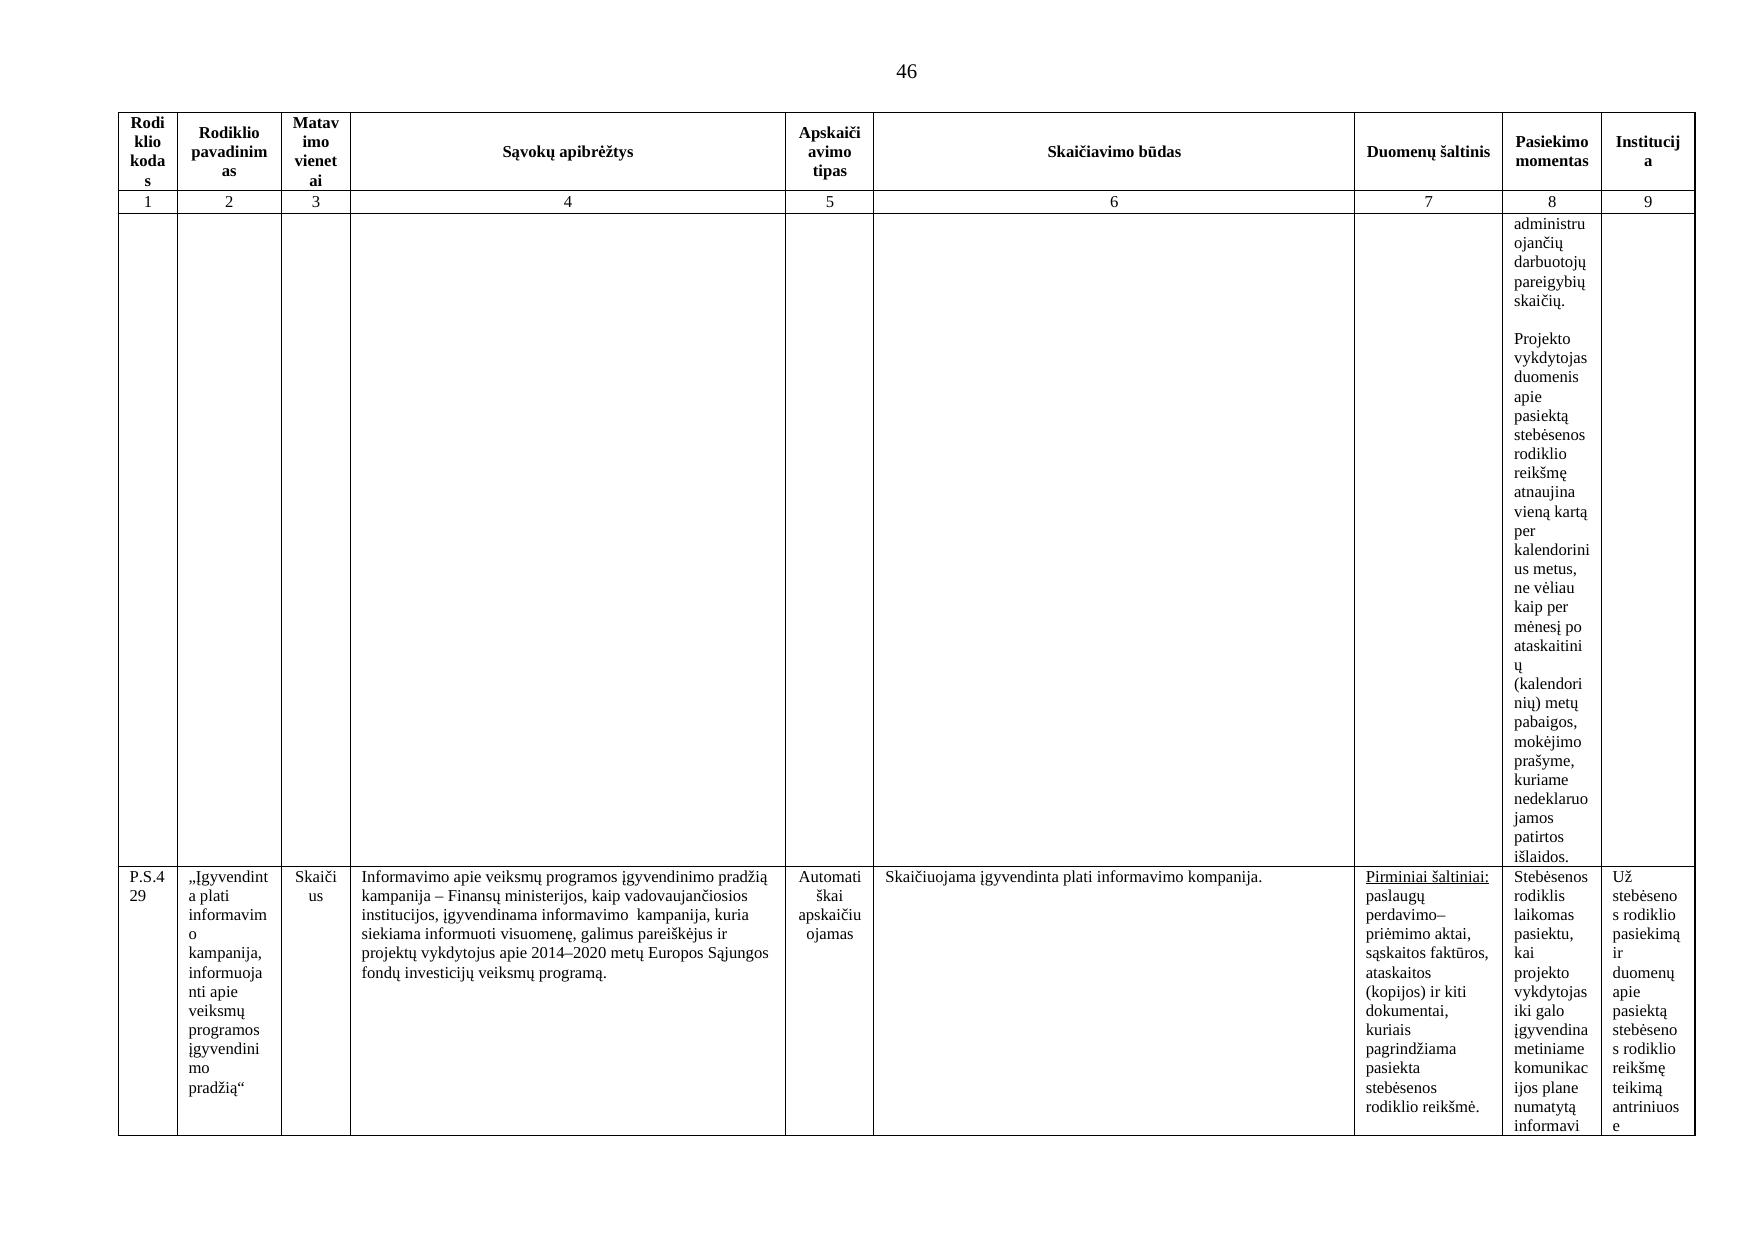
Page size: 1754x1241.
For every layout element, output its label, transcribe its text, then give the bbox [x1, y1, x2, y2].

table_cell 8 [1503, 191, 1601, 213]
table_header Apskaičiavimo tipas [786, 113, 873, 189]
table_cell Skaičius [282, 867, 350, 1135]
table_header Rodiklio pavadinimas [178, 113, 281, 189]
table_header Skaičiavimo būdas [874, 113, 1354, 189]
table_cell [119, 214, 177, 866]
table_cell „Įgyvendinta plati informavimo kampanija, informuojanti apie veiksmų programos įgyvendinimo pradžią“ [178, 867, 281, 1135]
table_header Duomenų šaltinis [1355, 113, 1502, 189]
table_cell 6 [874, 191, 1354, 213]
table_header Institucija [1602, 113, 1694, 189]
table_cell 9 [1602, 191, 1694, 213]
table_cell [1602, 214, 1694, 866]
table_cell Stebėsenos rodiklis laikomas pasiektu, kai projekto vykdytojas iki galo įgyvendina metiniame komunikacijos plane numatytą informavi [1503, 867, 1601, 1135]
table_cell 2 [178, 191, 281, 213]
table_header Rodiklio kodas [119, 113, 177, 189]
table_cell [874, 214, 1354, 866]
table_cell 3 [282, 191, 350, 213]
table_cell Už stebėsenos rodiklio pasiekimą ir duomenų apie pasiektą stebėsenos rodiklio reikšmę teikimą antriniuose [1602, 867, 1694, 1135]
table_cell [1355, 214, 1502, 866]
table_cell 5 [786, 191, 873, 213]
table_cell Pirminiai šaltiniai: paslaugų perdavimo–priėmimo aktai, sąskaitos faktūros, ataskaitos (kopijos) ir kiti dokumentai, kuriais pagrindžiama pasiekta stebėsenos rodiklio reikšmė. [1355, 867, 1502, 1135]
table_cell [786, 214, 873, 866]
table_cell 7 [1355, 191, 1502, 213]
table_cell [351, 214, 785, 866]
table_cell Informavimo apie veiksmų programos įgyvendinimo pradžią kampanija – Finansų ministerijos, kaip vadovaujančiosios institucijos, įgyvendinama informavimo kampanija, kuria siekiama informuoti visuomenę, galimus pareiškėjus ir projektų vykdytojus apie 2014–2020 metų Europos Sąjungos fondų investicijų veiksmų programą. [351, 867, 785, 1135]
table_cell Automatiškai apskaičiuojamas [786, 867, 873, 1135]
table_cell Skaičiuojama įgyvendinta plati informavimo kompanija. [874, 867, 1354, 1135]
table_header Sąvokų apibrėžtys [351, 113, 785, 189]
table_cell 1 [119, 191, 177, 213]
table_header Pasiekimo momentas [1503, 113, 1601, 189]
table_cell [282, 214, 350, 866]
table_cell 4 [351, 191, 785, 213]
table_cell [178, 214, 281, 866]
table_header Matavimo vienetai [282, 113, 350, 189]
table_cell P.S.429 [119, 867, 177, 1135]
table_cell administruojančių darbuotojų pareigybių skaičių. Projekto vykdytojas duomenis apie pasiektą stebėsenos rodiklio reikšmę atnaujina vieną kartą per kalendorinius metus, ne vėliau kaip per mėnesį po ataskaitinių (kalendorinių) metų pabaigos, mokėjimo prašyme, kuriame nedeklaruojamos patirtos išlaidos. [1503, 214, 1601, 866]
